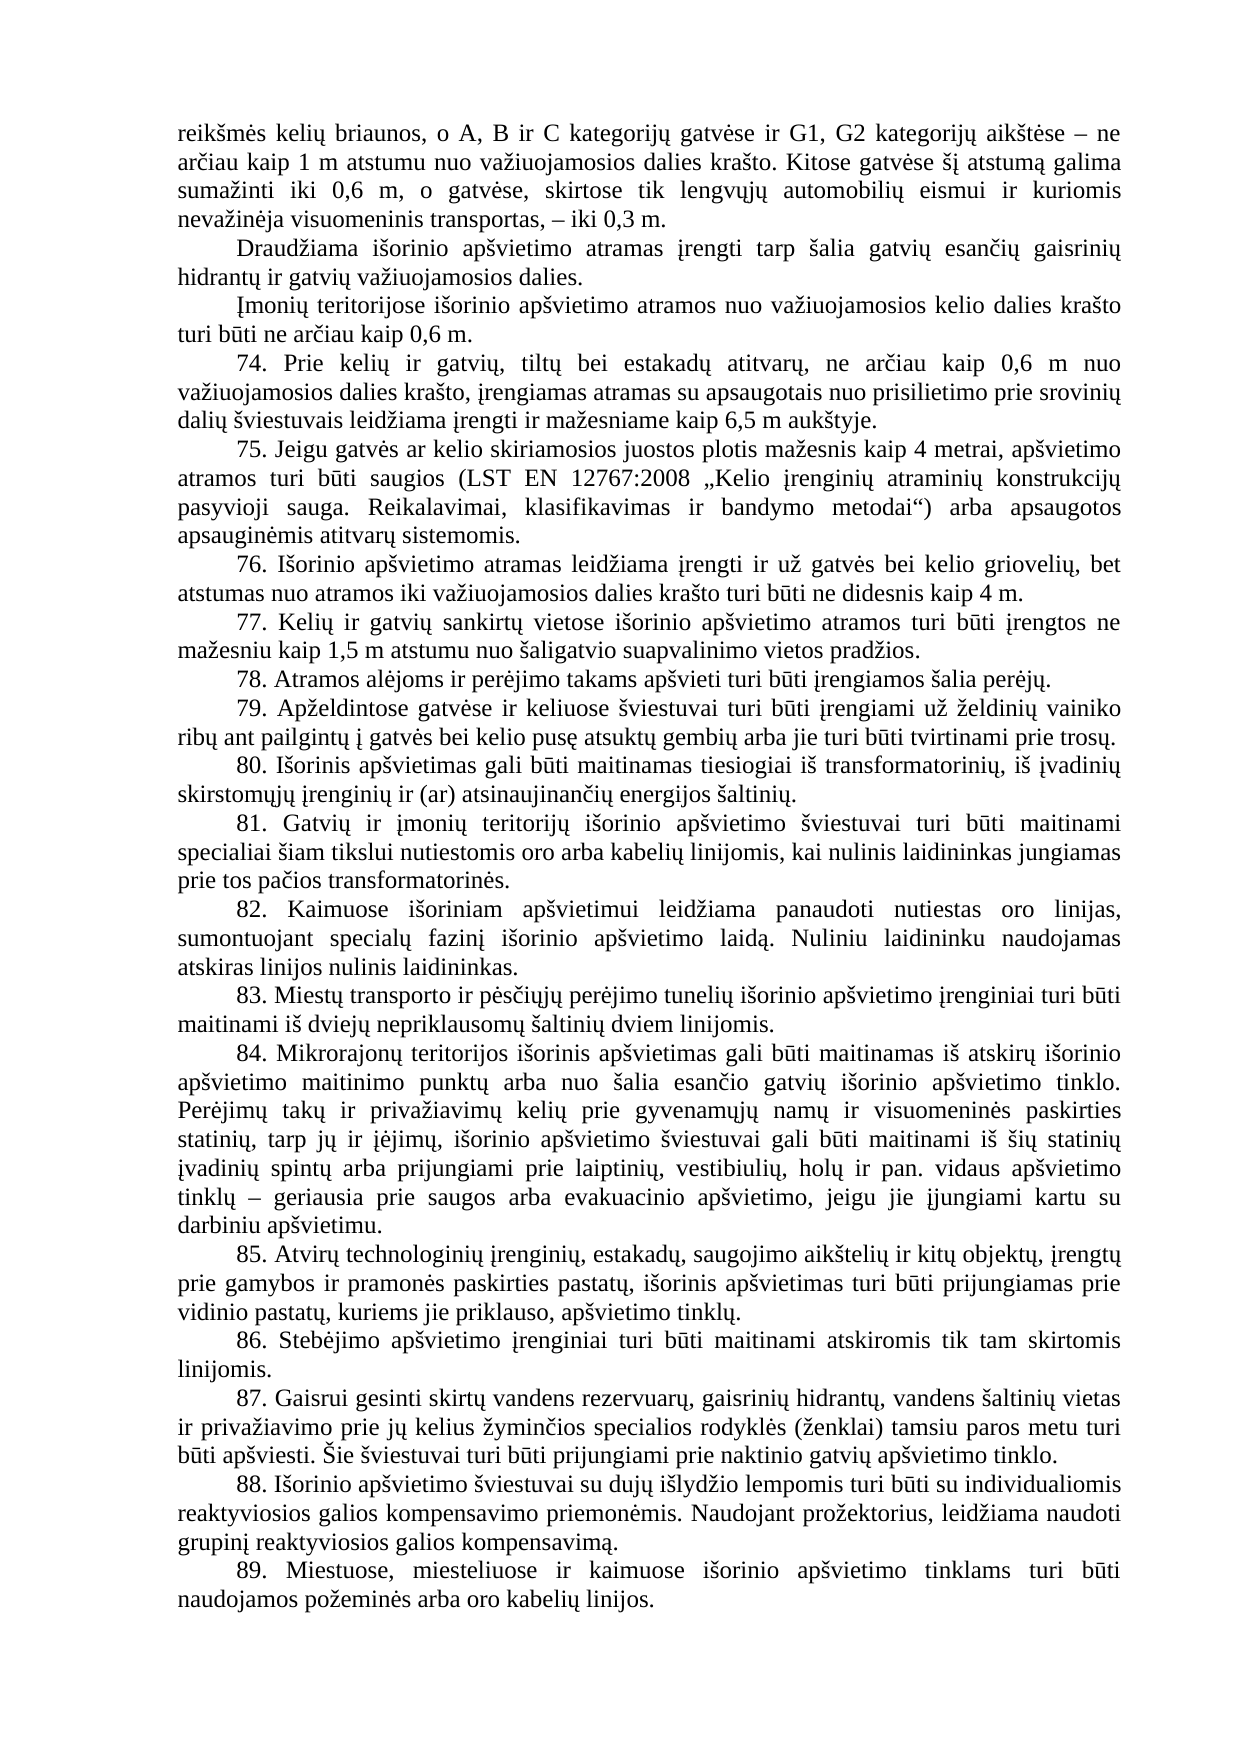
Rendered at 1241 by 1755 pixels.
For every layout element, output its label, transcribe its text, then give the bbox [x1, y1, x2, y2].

text 74. Prie kelių ir gatvių, tiltų bei estakadų atitvarų, ne arčiau kaip 0,6 m nuo važiuojamosios dalies krašto, įrengiamas atramas su apsaugotais nuo prisilietimo prie srovinių dalių šviestuvais leidžiama įrengti ir mažesniame kaip 6,5 m aukštyje. [177, 348, 1122, 434]
text 89. Miestuose, miesteliuose ir kaimuose išorinio apšvietimo tinklams turi būti naudojamos požeminės arba oro kabelių linijos. [177, 1556, 1122, 1613]
text 87. Gaisrui gesinti skirtų vandens rezervuarų, gaisrinių hidrantų, vandens šaltinių vietas ir privažiavimo prie jų kelius žyminčios specialios rodyklės (ženklai) tamsiu paros metu turi būti apšviesti. Šie šviestuvai turi būti prijungiami prie naktinio gatvių apšvietimo tinklo. [177, 1383, 1122, 1469]
text 83. Miestų transporto ir pėsčiųjų perėjimo tunelių išorinio apšvietimo įrenginiai turi būti maitinami iš dviejų nepriklausomų šaltinių dviem linijomis. [177, 981, 1122, 1038]
text 78. Atramos alėjoms ir perėjimo takams apšvieti turi būti įrengiamos šalia perėjų. [177, 664, 1122, 693]
text 88. Išorinio apšvietimo šviestuvai su dujų išlydžio lempomis turi būti su individualiomis reaktyviosios galios kompensavimo priemonėmis. Naudojant prožektorius, leidžiama naudoti grupinį reaktyviosios galios kompensavimą. [177, 1469, 1122, 1556]
text 80. Išorinis apšvietimas gali būti maitinamas tiesiogiai iš transformatorinių, iš įvadinių skirstomųjų įrenginių ir (ar) atsinaujinančių energijos šaltinių. [177, 751, 1122, 808]
text 76. Išorinio apšvietimo atramas leidžiama įrengti ir už gatvės bei kelio griovelių, bet atstumas nuo atramos iki važiuojamosios dalies krašto turi būti ne didesnis kaip 4 m. [177, 549, 1122, 607]
text Įmonių teritorijose išorinio apšvietimo atramos nuo važiuojamosios kelio dalies krašto turi būti ne arčiau kaip 0,6 m. [177, 291, 1122, 348]
text Draudžiama išorinio apšvietimo atramas įrengti tarp šalia gatvių esančių gaisrinių hidrantų ir gatvių važiuojamosios dalies. [177, 233, 1122, 291]
text 82. Kaimuose išoriniam apšvietimui leidžiama panaudoti nutiestas oro linijas, sumontuojant specialų fazinį išorinio apšvietimo laidą. Nuliniu laidininku naudojamas atskiras linijos nulinis laidininkas. [177, 894, 1122, 981]
text 85. Atvirų technologinių įrenginių, estakadų, saugojimo aikštelių ir kitų objektų, įrengtų prie gamybos ir pramonės paskirties pastatų, išorinis apšvietimas turi būti prijungiamas prie vidinio pastatų, kuriems jie priklauso, apšvietimo tinklų. [177, 1239, 1122, 1326]
text 84. Mikrorajonų teritorijos išorinis apšvietimas gali būti maitinamas iš atskirų išorinio apšvietimo maitinimo punktų arba nuo šalia esančio gatvių išorinio apšvietimo tinklo. Perėjimų takų ir privažiavimų kelių prie gyvenamųjų namų ir visuomeninės paskirties statinių, tarp jų ir įėjimų, išorinio apšvietimo šviestuvai gali būti maitinami iš šių statinių įvadinių spintų arba prijungiami prie laiptinių, vestibiulių, holų ir pan. vidaus apšvietimo tinklų – geriausia prie saugos arba evakuacinio apšvietimo, jeigu jie įjungiami kartu su darbiniu apšvietimu. [177, 1038, 1122, 1239]
text 75. Jeigu gatvės ar kelio skiriamosios juostos plotis mažesnis kaip 4 metrai, apšvietimo atramos turi būti saugios (LST EN 12767:2008 „Kelio įrenginių atraminių konstrukcijų pasyvioji sauga. Reikalavimai, klasifikavimas ir bandymo metodai“) arba apsaugotos apsauginėmis atitvarų sistemomis. [177, 434, 1122, 549]
text 77. Kelių ir gatvių sankirtų vietose išorinio apšvietimo atramos turi būti įrengtos ne mažesniu kaip 1,5 m atstumu nuo šaligatvio suapvalinimo vietos pradžios. [177, 607, 1122, 664]
text 86. Stebėjimo apšvietimo įrenginiai turi būti maitinami atskiromis tik tam skirtomis linijomis. [177, 1326, 1122, 1383]
text 79. Apželdintose gatvėse ir keliuose šviestuvai turi būti įrengiami už želdinių vainiko ribų ant pailgintų į gatvės bei kelio pusę atsuktų gembių arba jie turi būti tvirtinami prie trosų. [177, 693, 1122, 751]
text reikšmės kelių briaunos, o A, B ir C kategorijų gatvėse ir G1, G2 kategorijų aikštėse – ne arčiau kaip 1 m atstumu nuo važiuojamosios dalies krašto. Kitose gatvėse šį atstumą galima sumažinti iki 0,6 m, o gatvėse, skirtose tik lengvųjų automobilių eismui ir kuriomis nevažinėja visuomeninis transportas, – iki 0,3 m. [177, 118, 1122, 233]
text 81. Gatvių ir įmonių teritorijų išorinio apšvietimo šviestuvai turi būti maitinami specialiai šiam tikslui nutiestomis oro arba kabelių linijomis, kai nulinis laidininkas jungiamas prie tos pačios transformatorinės. [177, 808, 1122, 894]
